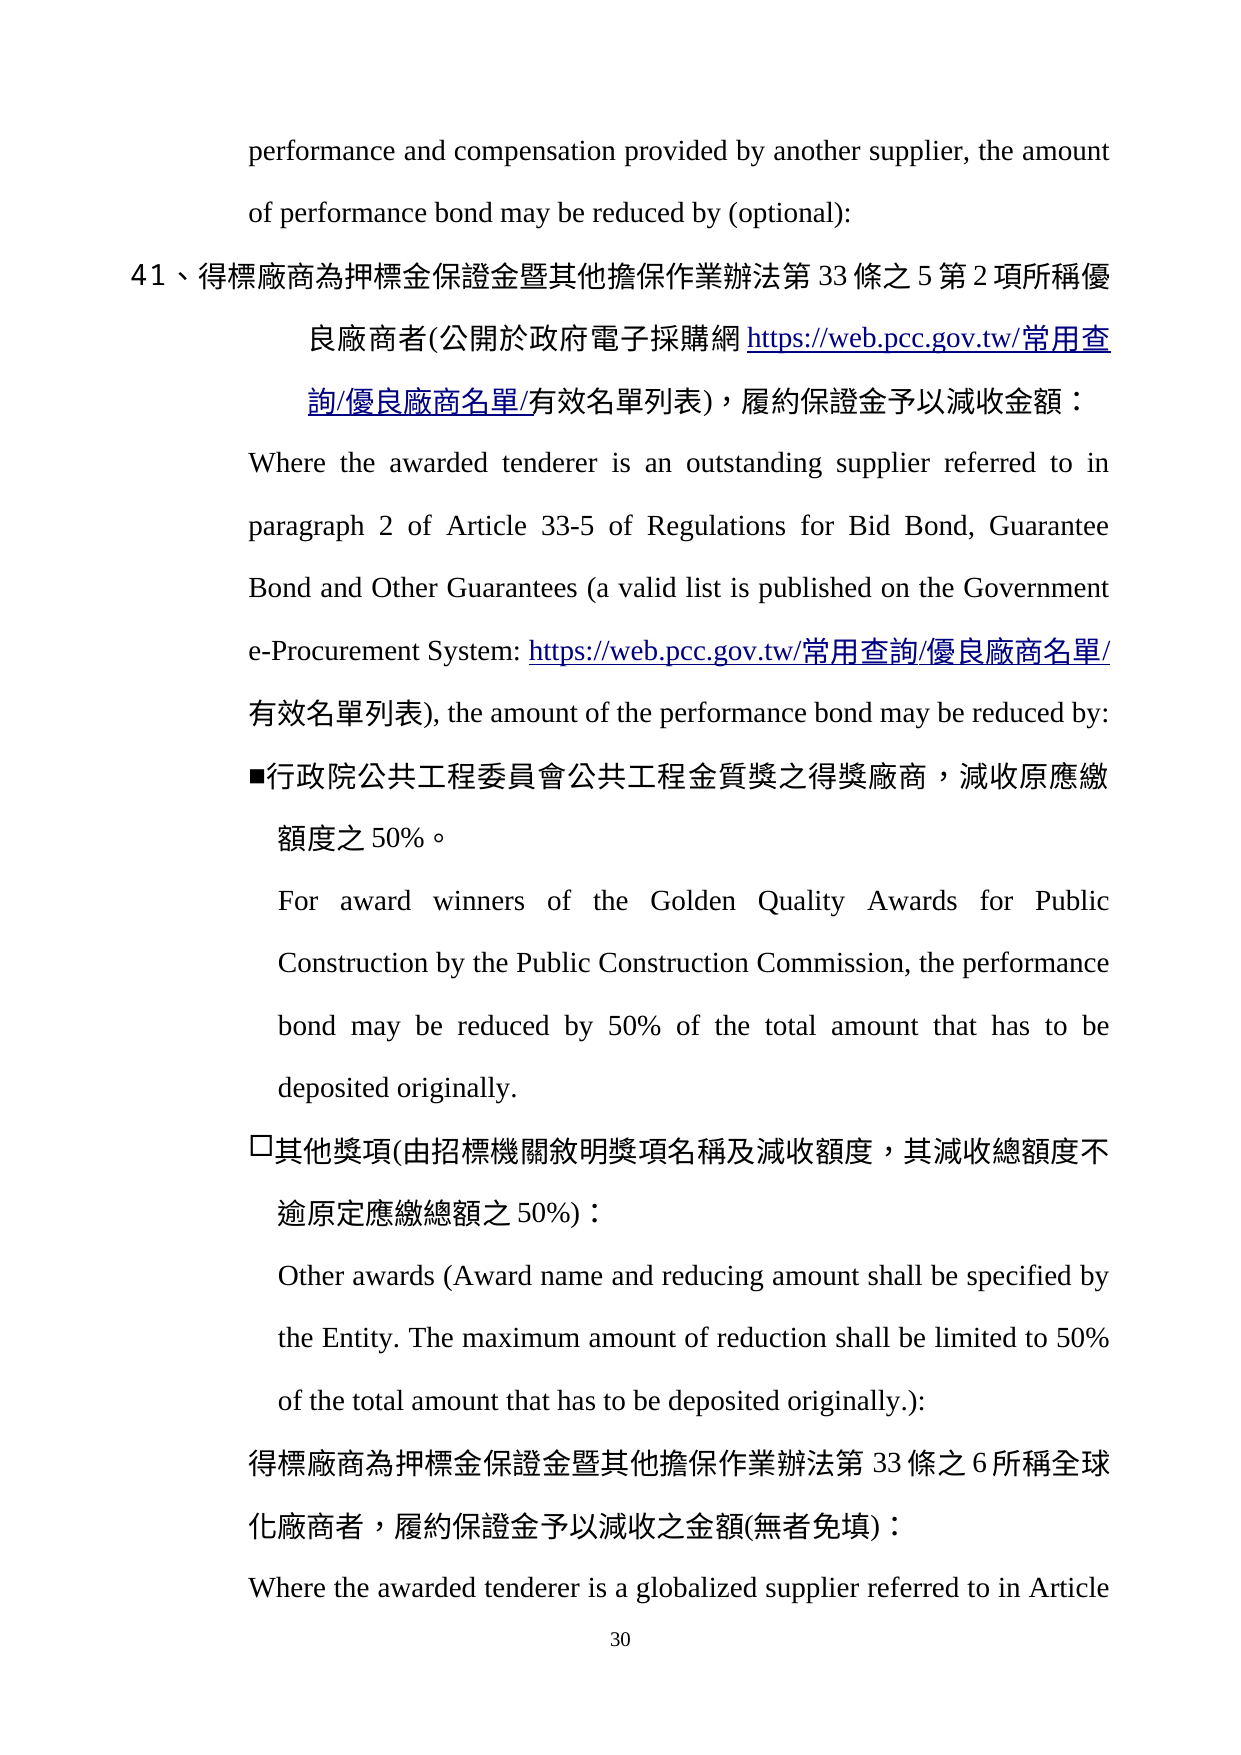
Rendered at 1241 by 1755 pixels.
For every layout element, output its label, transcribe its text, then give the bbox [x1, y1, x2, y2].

text Where the awarded tenderer is a globalized supplier referred to in Article [248, 1545, 1110, 1608]
text For award winners of the Golden Quality Awards for Public Construction by the Public Construction Commission, the performance bond may be reduced by 50% of the total amount that has to be deposited originally. [278, 858, 1110, 1108]
text ■行政院公共工程委員會公共工程金質獎之得獎廠商，減收原應繳額度之50%。 [248, 733, 1110, 858]
text Other awards (Award name and reducing amount shall be specified by the Entity. The maximum amount of reduction shall be limited to 50% of the total amount that has to be deposited originally.): [278, 1233, 1110, 1420]
text 得標廠商為押標金保證金暨其他擔保作業辦法第33條之6所稱全球化廠商者，履約保證金予以減收之金額(無者免填)： [248, 1420, 1110, 1545]
text performance and compensation provided by another supplier, the amount of performance bond may be reduced by (optional): [248, 108, 1110, 233]
list 得標廠商為押標金保證金暨其他擔保作業辦法第33條之5第2項所稱優良廠商者(公開於政府電子採購網https://web.pcc.gov.tw/常用查詢/優良廠商名單/有效名單列表)，履約保證金予以減收金額： [130, 233, 1110, 420]
text 其他獎項(由招標機關敘明獎項名稱及減收額度，其減收總額度不逾原定應繳總額之50%)： [248, 1108, 1110, 1233]
text Where the awarded tenderer is an outstanding supplier referred to in paragraph 2 of Article 33-5 of Regulations for Bid Bond, Guarantee Bond and Other Guarantees (a valid list is published on the Government e-Procurement System: https://web.pcc.gov.tw/常用查詢/優良廠商名單/有效名單列表), the amount of the performance bond may be reduced by: [248, 420, 1110, 733]
